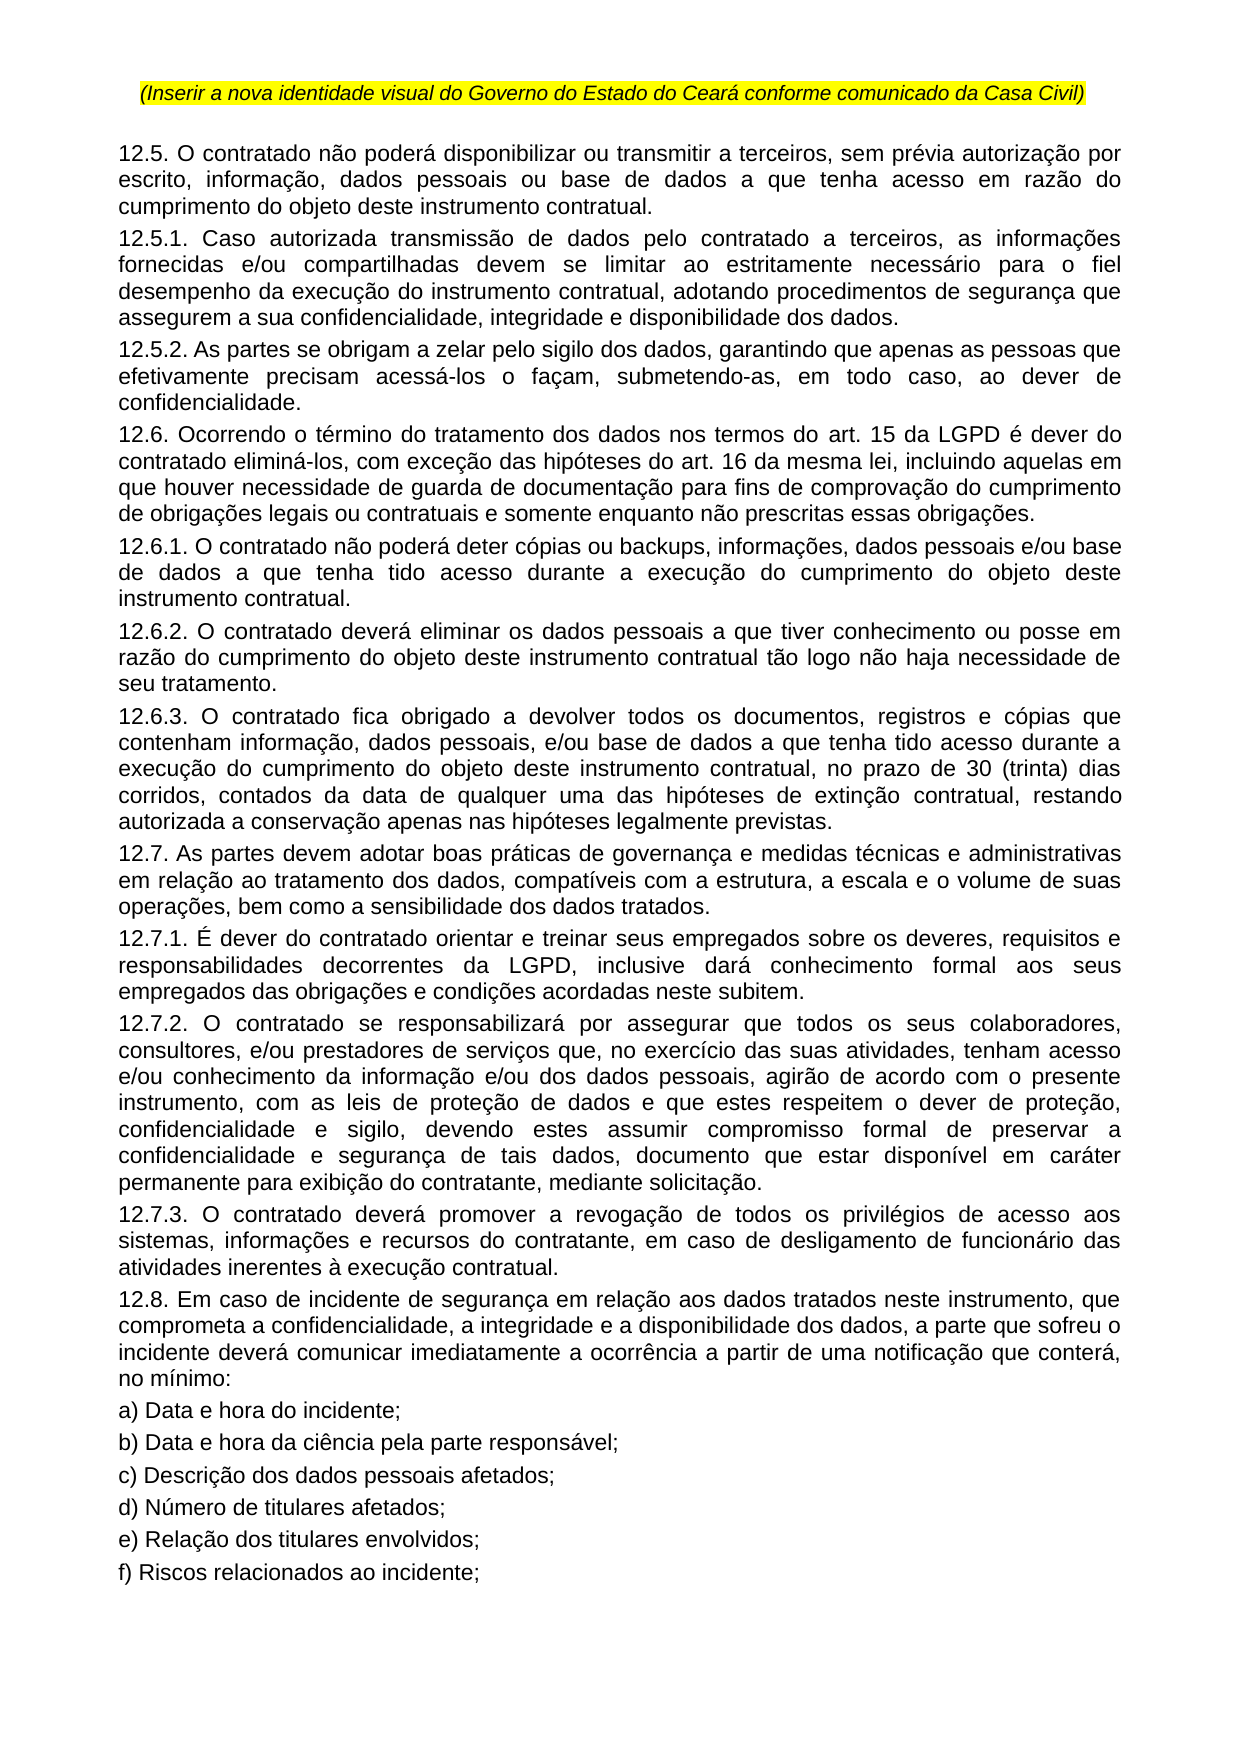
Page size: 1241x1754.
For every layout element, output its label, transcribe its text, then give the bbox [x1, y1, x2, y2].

text 12.5.2. As partes se obrigam a zelar pelo sigilo dos dados, garantindo que apenas as pessoas que efetivamente precisam acessá-los o façam, submetendo-as, em todo caso, ao dever de confidencialidade. [118, 336, 1122, 415]
text 12.6.1. O contratado não poderá deter cópias ou backups, informações, dados pessoais e/ou base de dados a que tenha tido acesso durante a execução do cumprimento do objeto deste instrumento contratual. [118, 533, 1122, 612]
text c) Descrição dos dados pessoais afetados; [118, 1462, 1122, 1488]
text 12.8. Em caso de incidente de segurança em relação aos dados tratados neste instrumento, que comprometa a confidencialidade, a integridade e a disponibilidade dos dados, a parte que sofreu o incidente deverá comunicar imediatamente a ocorrência a partir de uma notificação que conterá, no mínimo: [118, 1286, 1122, 1391]
text 12.7.2. O contratado se responsabilizará por assegurar que todos os seus colaboradores, consultores, e/ou prestadores de serviços que, no exercício das suas atividades, tenham acesso e/ou conhecimento da informação e/ou dos dados pessoais, agirão de acordo com o presente instrumento, com as leis de proteção de dados e que estes respeitem o dever de proteção, confidencialidade e sigilo, devendo estes assumir compromisso formal de preservar a confidencialidade e segurança de tais dados, documento que estar disponível em caráter permanente para exibição do contratante, mediante solicitação. [118, 1010, 1122, 1195]
text 12.7.3. O contratado deverá promover a revogação de todos os privilégios de acesso aos sistemas, informações e recursos do contratante, em caso de desligamento de funcionário das atividades inerentes à execução contratual. [118, 1201, 1122, 1280]
text 12.5.1. Caso autorizada transmissão de dados pelo contratado a terceiros, as informações fornecidas e/ou compartilhadas devem se limitar ao estritamente necessário para o fiel desempenho da execução do instrumento contratual, adotando procedimentos de segurança que assegurem a sua confidencialidade, integridade e disponibilidade dos dados. [118, 225, 1122, 330]
text 12.5. O contratado não poderá disponibilizar ou transmitir a terceiros, sem prévia autorização por escrito, informação, dados pessoais ou base de dados a que tenha acesso em razão do cumprimento do objeto deste instrumento contratual. [118, 140, 1122, 219]
text e) Relação dos titulares envolvidos; [118, 1526, 1122, 1553]
text 12.6. Ocorrendo o término do tratamento dos dados nos termos do art. 15 da LGPD é dever do contratado eliminá-los, com exceção das hipóteses do art. 16 da mesma lei, incluindo aquelas em que houver necessidade de guarda de documentação para fins de comprovação do cumprimento de obrigações legais ou contratuais e somente enquanto não prescritas essas obrigações. [118, 421, 1122, 527]
text a) Data e hora do incidente; [118, 1397, 1122, 1423]
list 12.7.1. É dever do contratado orientar e treinar seus empregados sobre os deveres, requisitos e responsabilidades decorrentes da LGPD, inclusive dará conhecimento formal aos seus empregados das obrigações e condições acordadas neste subitem. [118, 925, 1122, 1004]
text 12.6.2. O contratado deverá eliminar os dados pessoais a que tiver conhecimento ou posse em razão do cumprimento do objeto deste instrumento contratual tão logo não haja necessidade de seu tratamento. [118, 618, 1122, 697]
text f) Riscos relacionados ao incidente; [118, 1558, 1122, 1585]
list 12.7. As partes devem adotar boas práticas de governança e medidas técnicas e administrativas em relação ao tratamento dos dados, compatíveis com a estrutura, a escala e o volume de suas operações, bem como a sensibilidade dos dados tratados. [118, 840, 1122, 919]
text 12.6.3. O contratado fica obrigado a devolver todos os documentos, registros e cópias que contenham informação, dados pessoais, e/ou base de dados a que tenha tido acesso durante a execução do cumprimento do objeto deste instrumento contratual, no prazo de 30 (trinta) dias corridos, contados da data de qualquer uma das hipóteses de extinção contratual, restando autorizada a conservação apenas nas hipóteses legalmente previstas. [118, 703, 1122, 834]
text d) Número de titulares afetados; [118, 1494, 1122, 1520]
text b) Data e hora da ciência pela parte responsável; [118, 1429, 1122, 1456]
